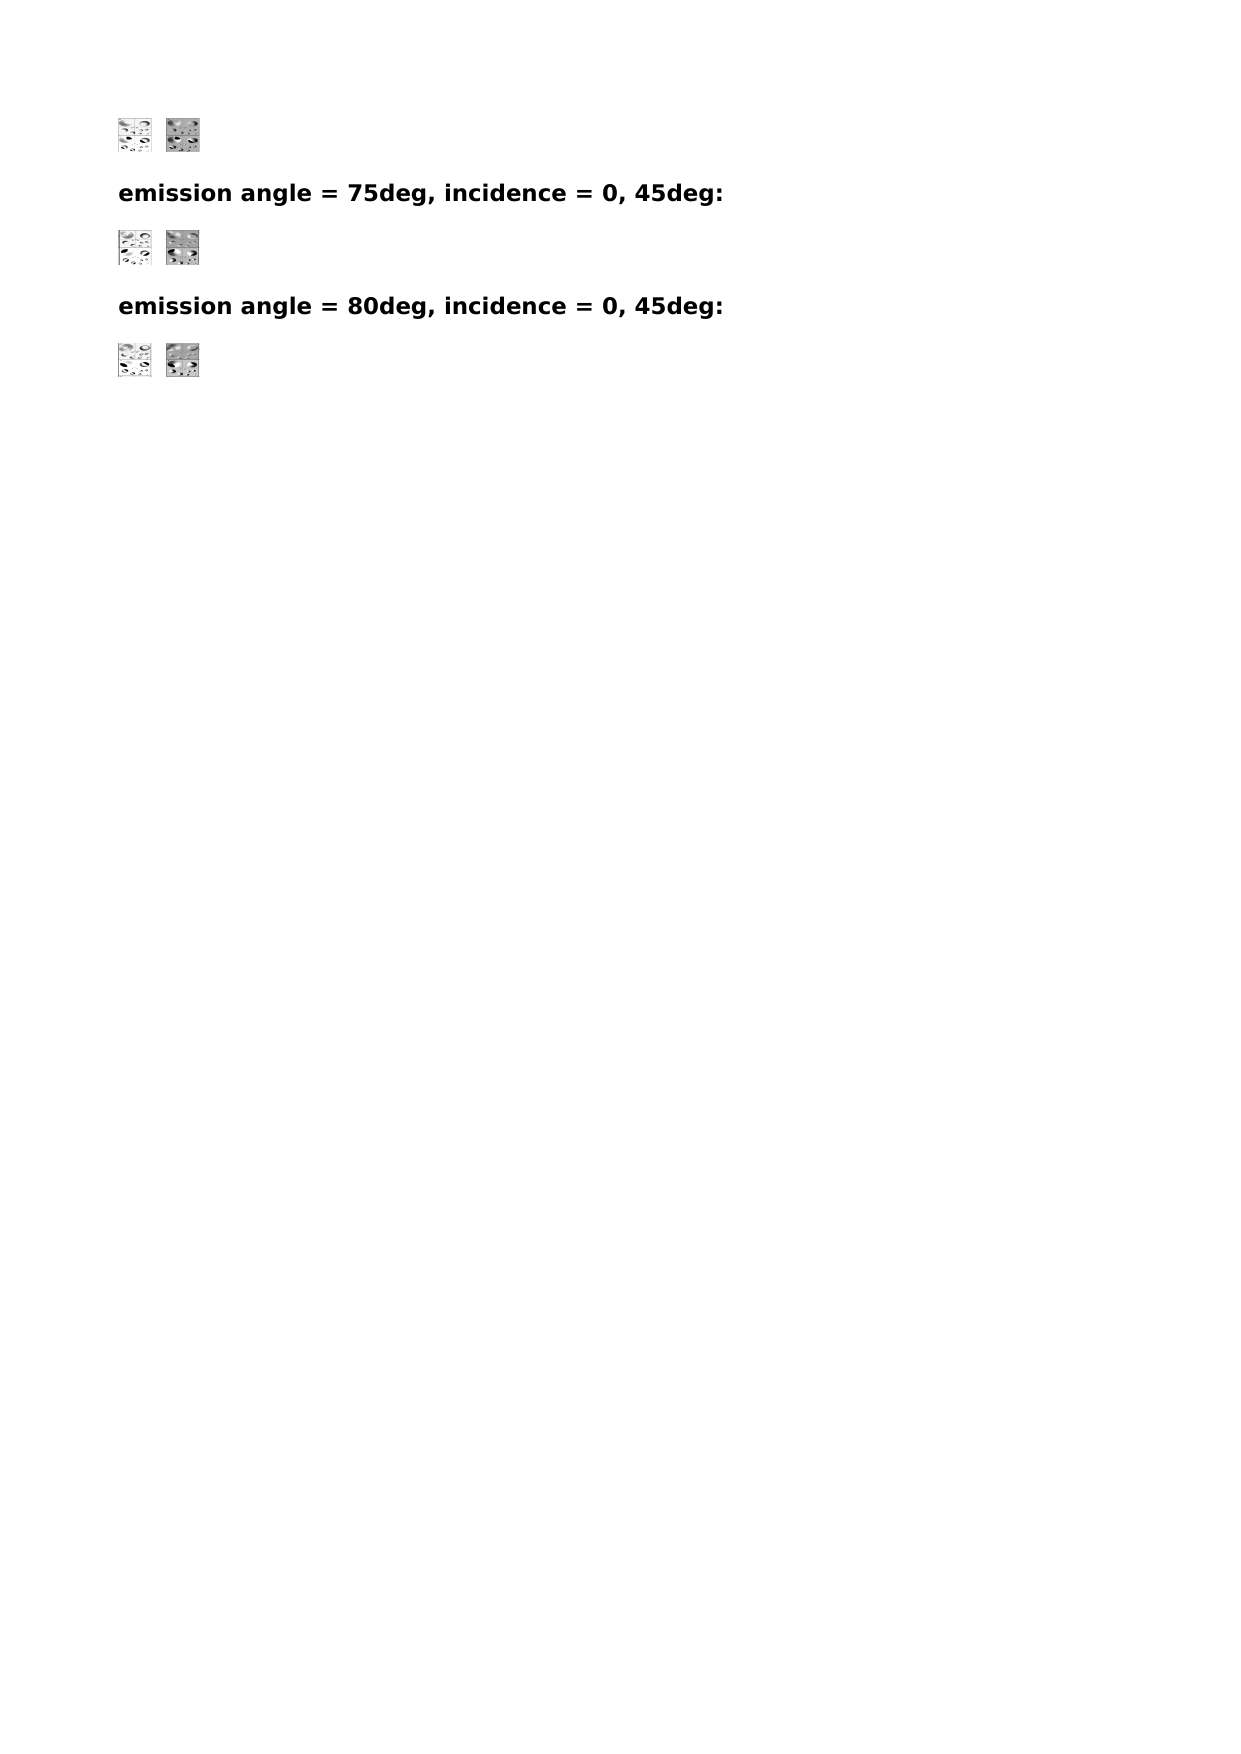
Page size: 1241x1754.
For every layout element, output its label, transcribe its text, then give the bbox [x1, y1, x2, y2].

picture [166, 118, 200, 152]
text emission angle = 80deg, incidence = 0, 45deg: [118, 293, 1122, 320]
picture [118, 343, 152, 377]
picture [118, 118, 152, 152]
picture [166, 230, 200, 265]
picture [166, 343, 200, 377]
picture [118, 230, 152, 265]
text emission angle = 75deg, incidence = 0, 45deg: [118, 181, 1122, 207]
